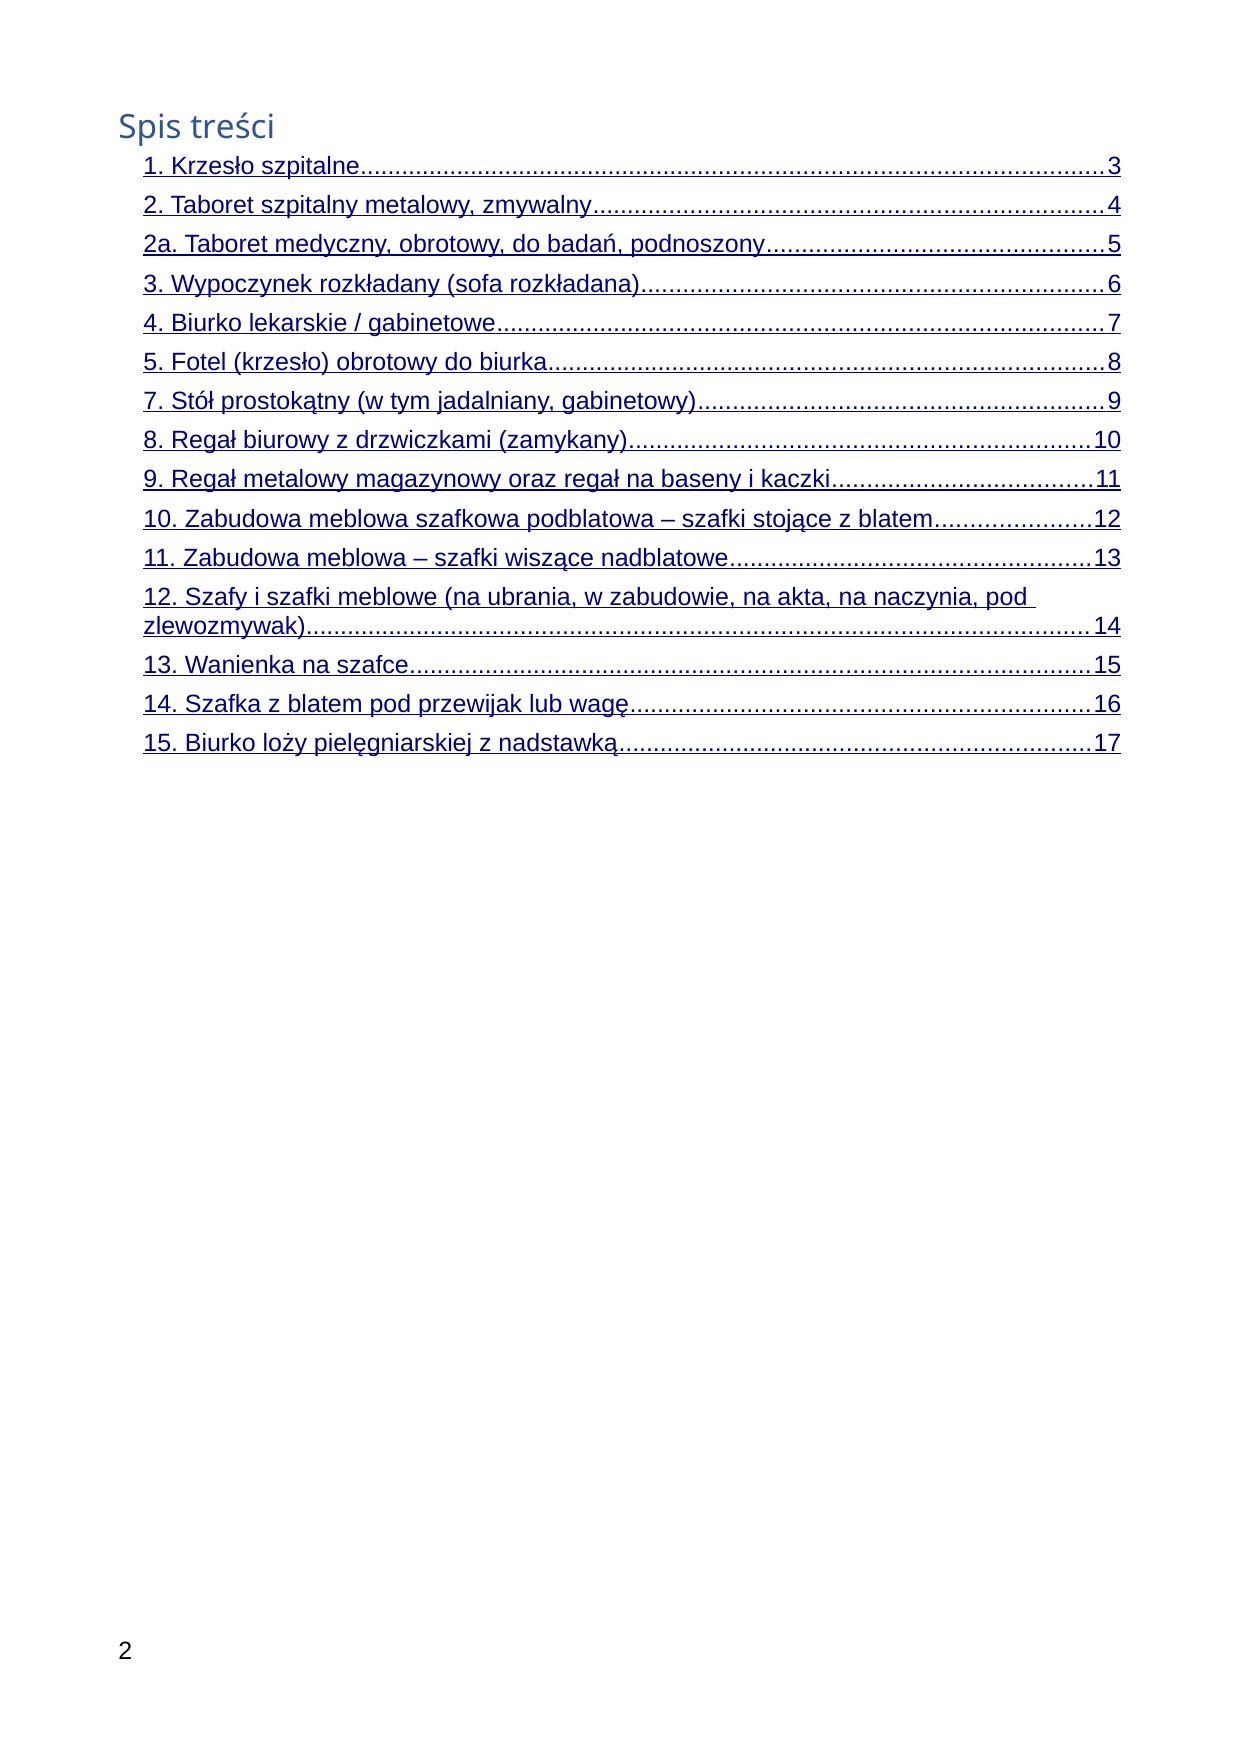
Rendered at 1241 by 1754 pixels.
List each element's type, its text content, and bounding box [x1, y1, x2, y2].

text 2a. Taboret medyczny, obrotowy, do badań, podnoszony 5 [143, 229, 1122, 258]
text 15. Biurko loży pielęgniarskiej z nadstawką 17 [143, 728, 1122, 757]
text 4. Biurko lekarskie / gabinetowe 7 [143, 308, 1122, 336]
text 13. Wanienka na szafce 15 [143, 650, 1122, 678]
text 3. Wypoczynek rozkładany (sofa rozkładana) 6 [143, 268, 1122, 297]
text 7. Stół prostokątny (w tym jadalniany, gabinetowy) 9 [143, 386, 1122, 415]
text 12. Szafy i szafki meblowe (na ubrania, w zabudowie, na akta, na naczynia, pod zlewozmywak) 14 [143, 582, 1122, 639]
text 11. Zabudowa meblowa – szafki wiszące nadblatowe 13 [143, 543, 1122, 571]
text 8. Regał biurowy z drzwiczkami (zamykany) 10 [143, 425, 1122, 454]
text 10. Zabudowa meblowa szafkowa podblatowa – szafki stojące z blatem 12 [143, 503, 1122, 532]
text 9. Regał metalowy magazynowy oraz regał na baseny i kaczki 11 [143, 464, 1122, 493]
text 1. Krzesło szpitalne 3 [143, 151, 1122, 180]
text 5. Fotel (krzesło) obrotowy do biurka 8 [143, 347, 1122, 376]
text 14. Szafka z blatem pod przewijak lub wagę 16 [143, 689, 1122, 718]
text 2. Taboret szpitalny metalowy, zmywalny 4 [143, 190, 1122, 219]
subtitle Spis treści [118, 102, 1122, 148]
